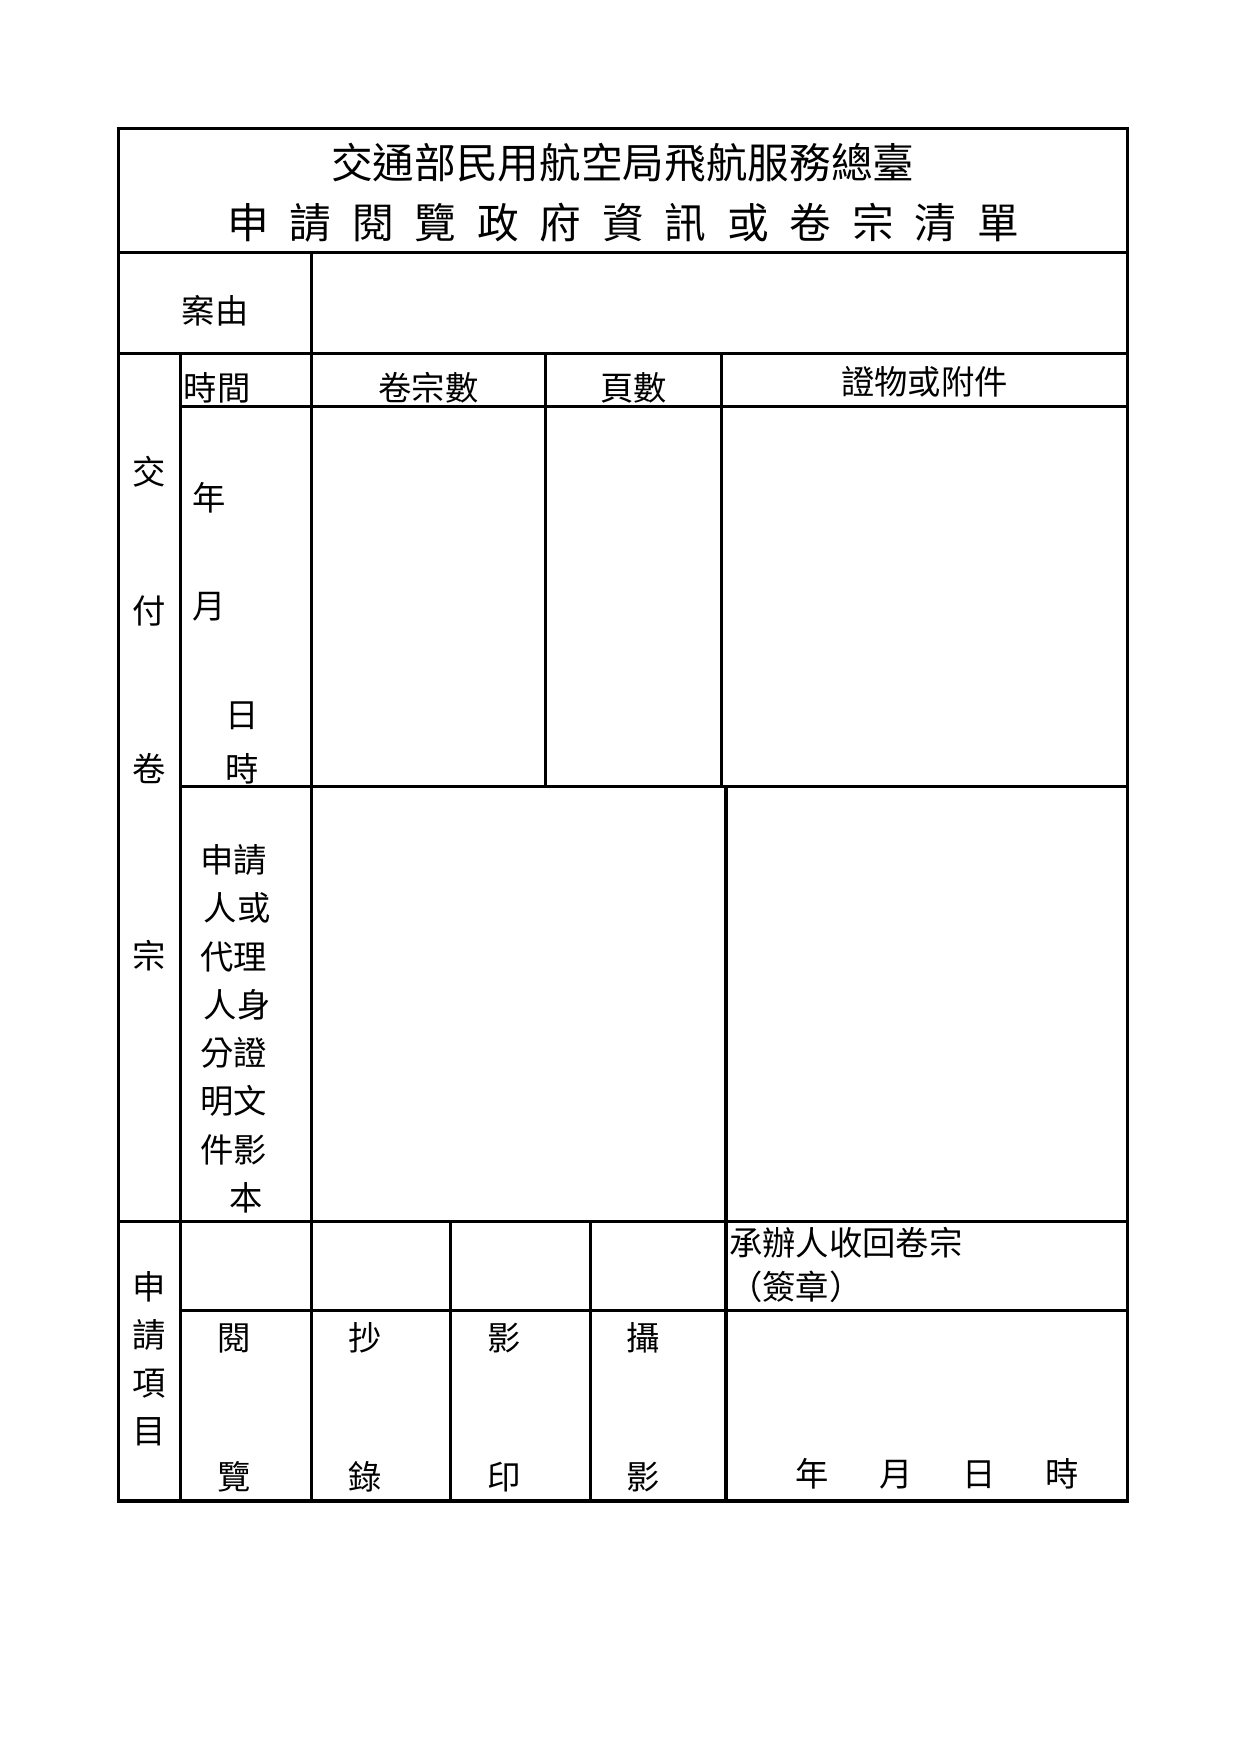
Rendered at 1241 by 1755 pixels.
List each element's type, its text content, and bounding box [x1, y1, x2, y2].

table_header 交通部民用航空局飛航服務總臺 申 請 閱 覽 政 府 資 訊 或 卷 宗 清 單 [120, 130, 1126, 251]
table_cell 承辦人收回卷宗 （簽章） [728, 1223, 1126, 1309]
table_cell 申請 人或 代理 人身 分證 明文 件影 本 [182, 788, 310, 1220]
table_cell 閱 覽 [182, 1312, 310, 1499]
table_cell [182, 1223, 310, 1309]
table_cell [313, 408, 544, 785]
table_cell [728, 788, 1126, 1220]
table_cell 影 印 [452, 1312, 589, 1499]
table_cell 證物或附件 [723, 355, 1126, 405]
table_cell 年 月 日 時 [182, 408, 310, 785]
table_cell [592, 1223, 724, 1309]
table_cell [723, 408, 1126, 785]
table_cell 交 付 卷 宗 [120, 355, 179, 1220]
table_cell 頁數 [547, 355, 720, 405]
table_cell [313, 254, 1126, 352]
table_cell 時間 [182, 355, 310, 405]
table_cell 卷宗數 [313, 355, 544, 405]
table_cell [313, 1223, 449, 1309]
table_cell [313, 788, 724, 1220]
table_cell 案由 [120, 254, 310, 352]
table_cell 攝 影 [592, 1312, 724, 1499]
table_cell [452, 1223, 589, 1309]
table_cell 抄 錄 [313, 1312, 449, 1499]
table_cell 年 月 日 時 [728, 1312, 1126, 1499]
table_cell 申請項目 [120, 1223, 179, 1499]
table_cell [547, 408, 720, 785]
